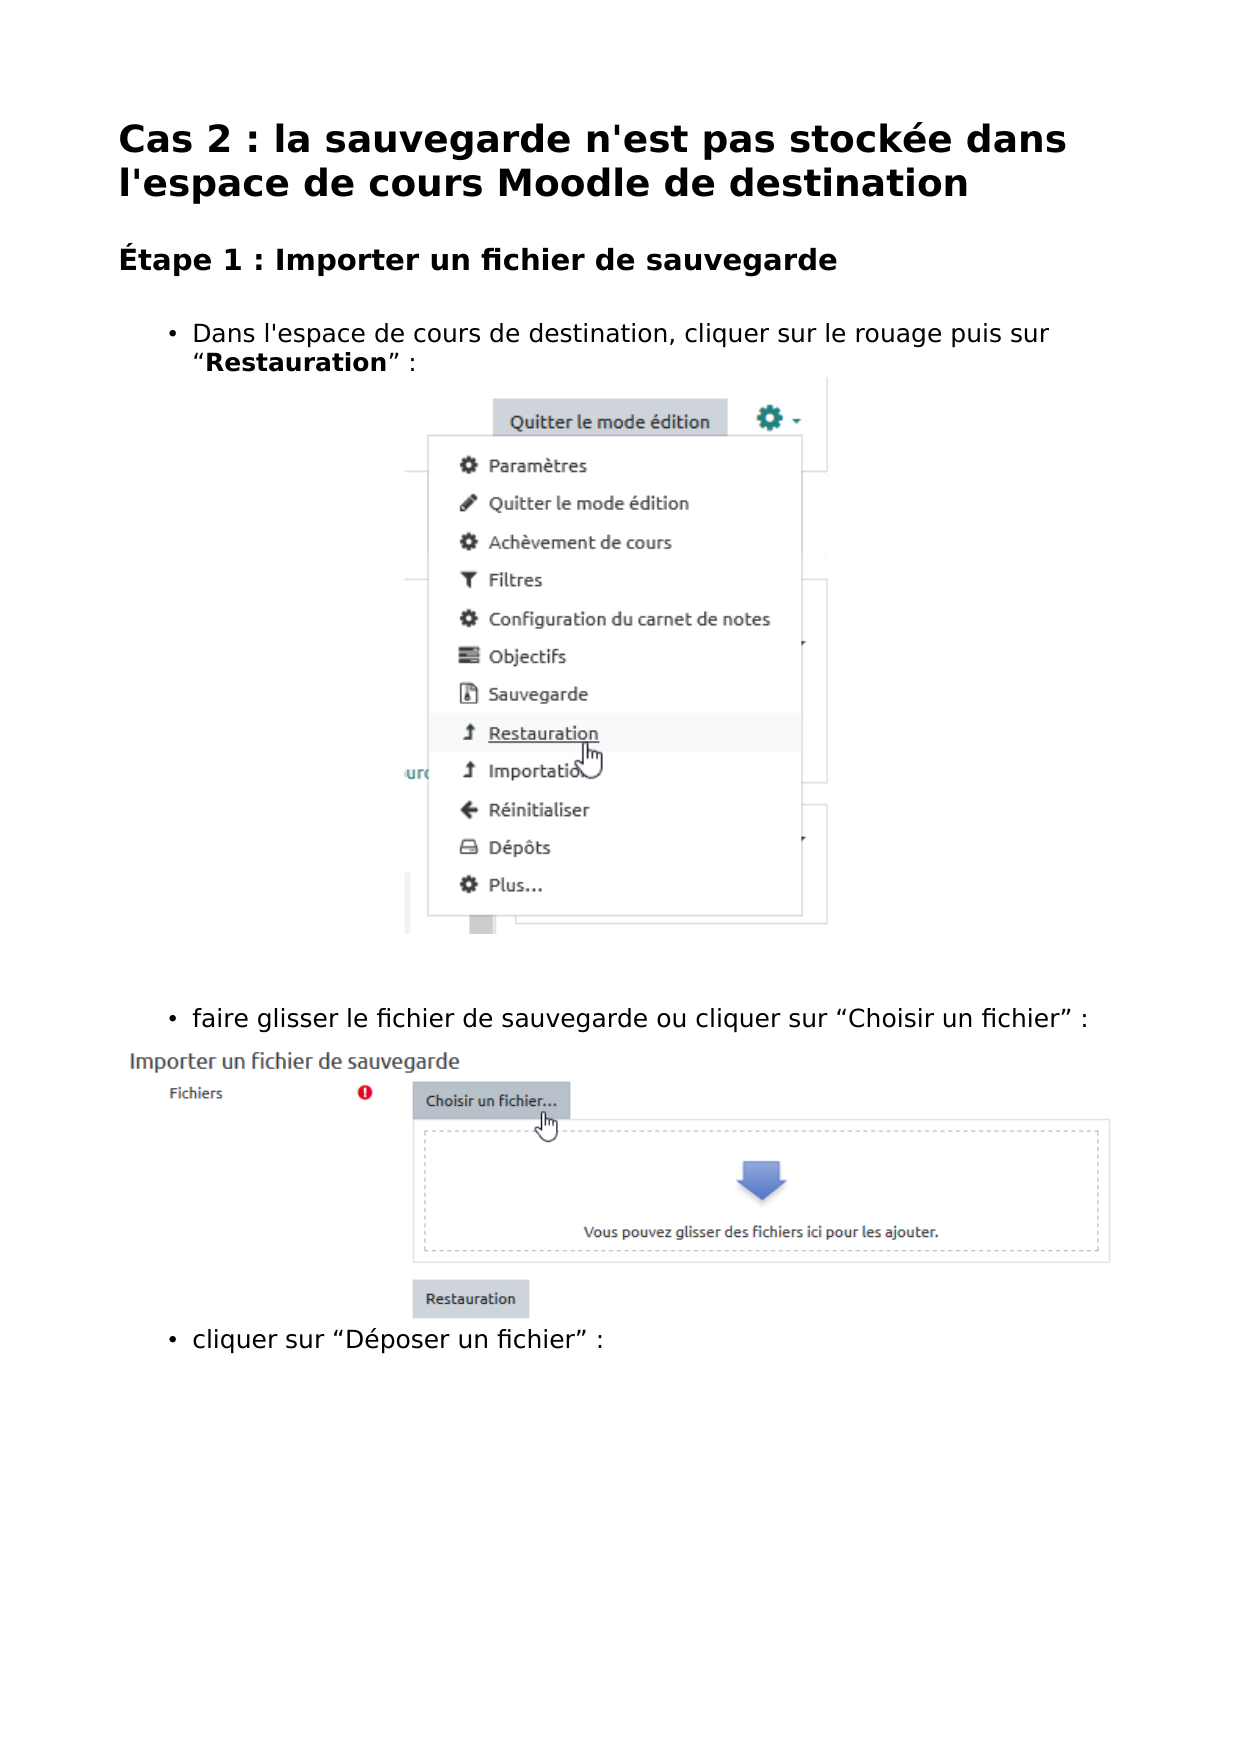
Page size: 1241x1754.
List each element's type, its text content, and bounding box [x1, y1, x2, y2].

picture [118, 1033, 1123, 1326]
subtitle Cas 2 : la sauvegarde n'est pas stockée dans l'espace de cours Moodle de destination [118, 118, 1122, 205]
subtitle Étape 1 : Importer un fichier de sauvegarde [118, 243, 1122, 277]
picture [404, 377, 836, 934]
list cliquer sur “Déposer un fichier” : [177, 1326, 1122, 1355]
list Dans l'espace de cours de destination, cliquer sur le rouage puis sur “Restauration” : [177, 319, 1122, 377]
list faire glisser le fichier de sauvegarde ou cliquer sur “Choisir un fichier” : [177, 1004, 1122, 1033]
